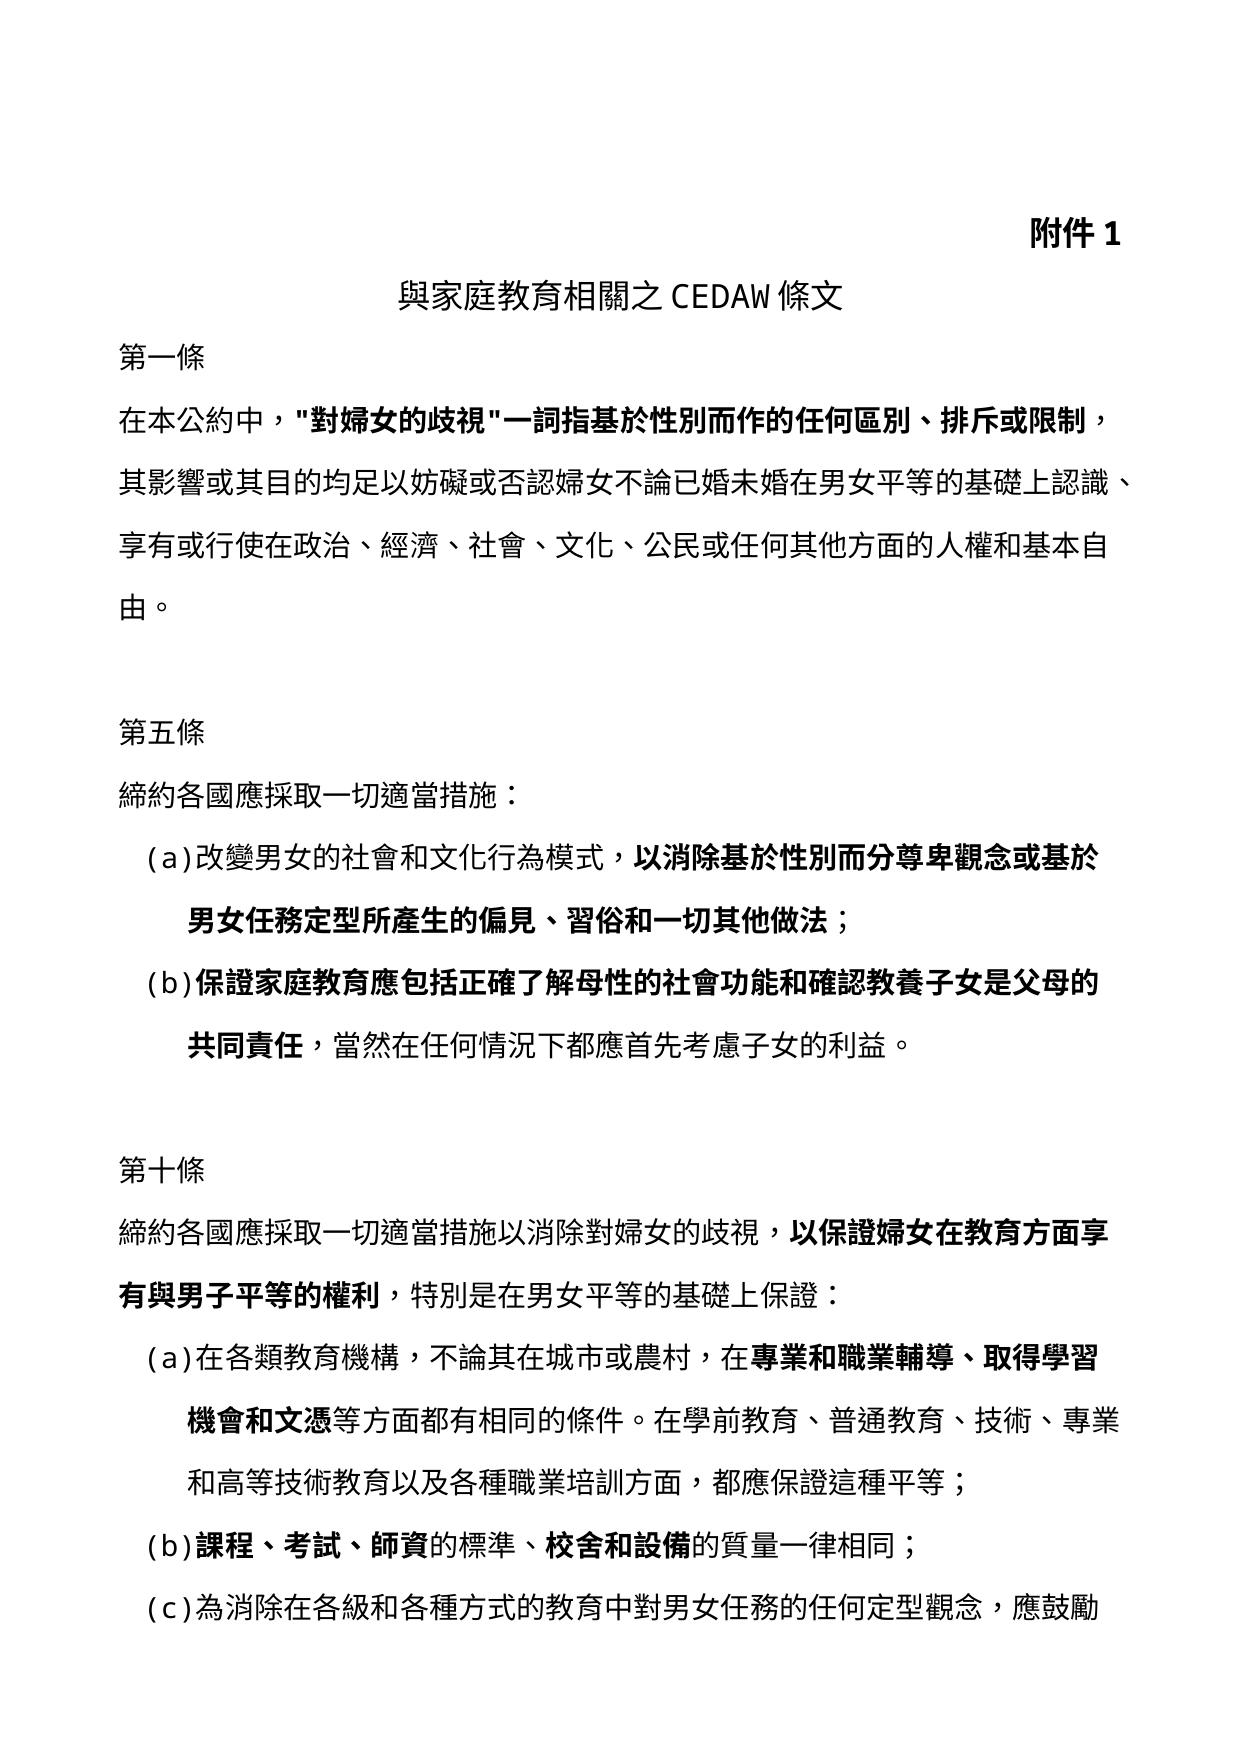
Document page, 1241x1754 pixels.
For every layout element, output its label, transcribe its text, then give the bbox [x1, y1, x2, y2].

text 附件1 [118, 189, 1122, 252]
text (b)保證家庭教育應包括正確了解母性的社會功能和確認教養子女是父母的共同責任，當然在任何情況下都應首先考慮子女的利益。 [143, 939, 1122, 1064]
text 與家庭教育相關之CEDAW條文 [118, 252, 1122, 314]
text 締約各國應採取一切適當措施： [118, 752, 1122, 814]
text (b)課程、考試、師資的標準、校舍和設備的質量一律相同； [143, 1502, 1122, 1564]
text 第一條 [118, 314, 1122, 377]
text (a)在各類教育機構，不論其在城市或農村，在專業和職業輔導、取得學習機會和文憑等方面都有相同的條件。在學前教育、普通教育、技術、專業和高等技術教育以及各種職業培訓方面，都應保證這種平等； [143, 1314, 1122, 1502]
text 第十條 [118, 1127, 1122, 1189]
text (c)為消除在各級和各種方式的教育中對男女任務的任何定型觀念，應鼓勵 [143, 1564, 1122, 1627]
text 締約各國應採取一切適當措施以消除對婦女的歧視，以保證婦女在教育方面享有與男子平等的權利，特別是在男女平等的基礎上保證： [118, 1189, 1122, 1314]
text 在本公約中，"對婦女的歧視"一詞指基於性別而作的任何區別、排斥或限制，其影響或其目的均足以妨礙或否認婦女不論已婚未婚在男女平等的基礎上認識、享有或行使在政治、經濟、社會、文化、公民或任何其他方面的人權和基本自由。 [118, 377, 1122, 627]
text 第五條 [118, 689, 1122, 752]
text (a)改變男女的社會和文化行為模式，以消除基於性別而分尊卑觀念或基於男女任務定型所產生的偏見、習俗和一切其他做法； [143, 814, 1122, 939]
